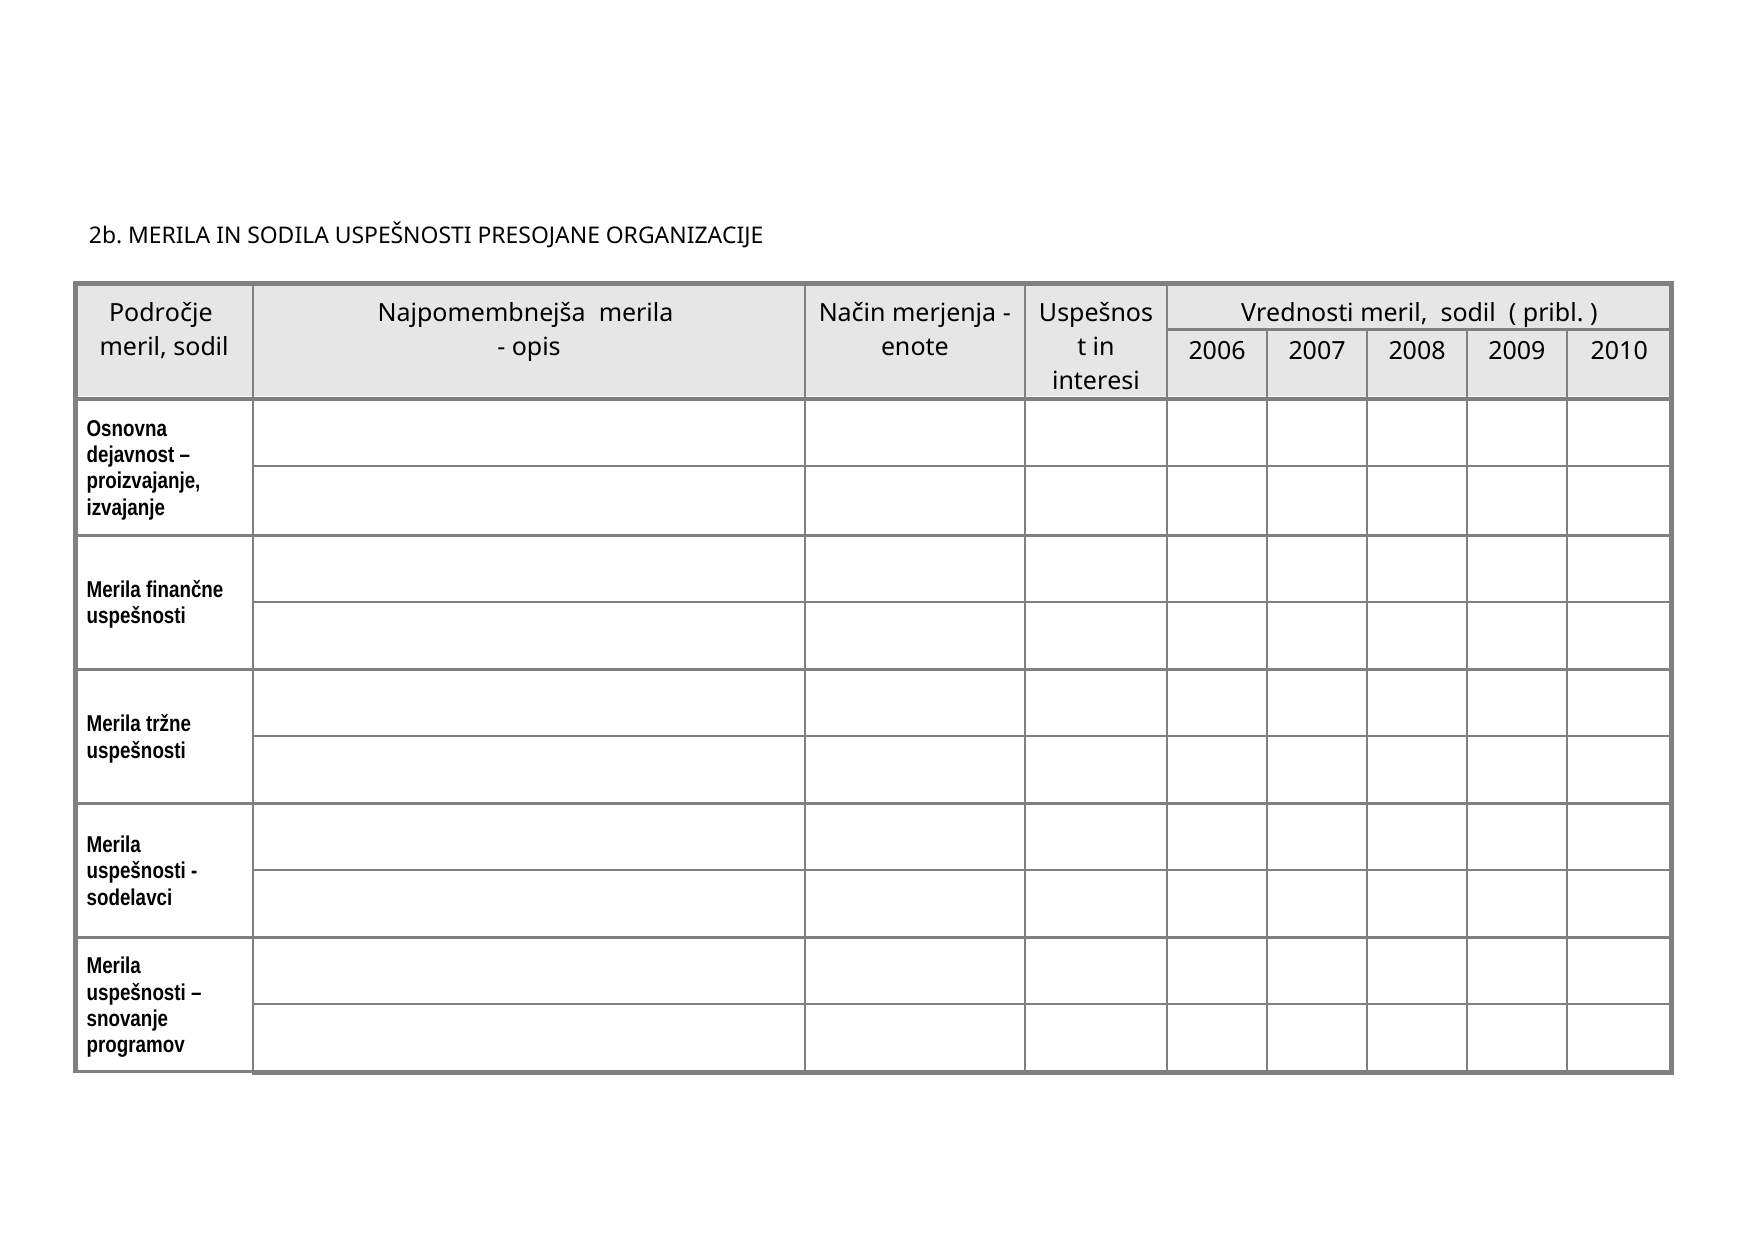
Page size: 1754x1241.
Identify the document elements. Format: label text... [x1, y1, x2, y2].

table_cell [806, 805, 1024, 869]
table_cell [806, 939, 1024, 1003]
table_cell 2008 [1368, 331, 1466, 396]
table_header Način merjenja - enote [806, 286, 1024, 396]
table_cell [1168, 871, 1266, 936]
table_cell [806, 467, 1024, 534]
table_cell [1368, 603, 1466, 668]
table_cell [1168, 671, 1266, 735]
text 2b. MERILA IN SODILA USPEŠNOSTI PRESOJANE ORGANIZACIJE [89, 219, 1665, 250]
table_cell [1468, 401, 1566, 465]
table_cell [1168, 603, 1266, 668]
table_cell [1026, 737, 1166, 802]
table_header Področje meril, sodil [78, 286, 252, 396]
table_cell [254, 537, 804, 601]
table_cell [1026, 467, 1166, 534]
table_cell [1026, 671, 1166, 735]
table_cell [1026, 871, 1166, 936]
table_cell 2006 [1168, 331, 1266, 396]
table_cell [1568, 537, 1669, 601]
table_cell [1168, 939, 1266, 1003]
table_cell [806, 401, 1024, 465]
table_cell Merila tržne uspešnosti [78, 671, 252, 802]
table_cell [1468, 537, 1566, 601]
table_cell [254, 805, 804, 869]
table_cell [806, 737, 1024, 802]
table_cell [1168, 401, 1266, 465]
table_cell [254, 671, 804, 735]
table_cell [1368, 939, 1466, 1003]
table_cell [1268, 737, 1366, 802]
table_header Vrednosti meril, sodil ( pribl. ) [1168, 286, 1669, 328]
table_cell [1468, 939, 1566, 1003]
table_cell [1168, 1005, 1266, 1070]
table_cell [1368, 1005, 1466, 1070]
table_cell 2009 [1468, 331, 1566, 396]
table_cell [1568, 939, 1669, 1003]
table_cell [1368, 805, 1466, 869]
table_cell [1568, 467, 1669, 534]
table_cell [1268, 939, 1366, 1003]
table_cell [1468, 1005, 1566, 1070]
table_header Najpomembnejša merila - opis [254, 286, 804, 396]
table_cell [254, 467, 804, 534]
table_cell [806, 871, 1024, 936]
table_cell [1368, 401, 1466, 465]
table_cell [1026, 537, 1166, 601]
table_cell [254, 871, 804, 936]
table_cell [1268, 805, 1366, 869]
table_cell [806, 537, 1024, 601]
table_cell [1568, 805, 1669, 869]
table_cell [1568, 603, 1669, 668]
table_cell [1268, 401, 1366, 465]
table_cell [1268, 871, 1366, 936]
table_cell [254, 401, 804, 465]
table_cell Merila finančne uspešnosti [78, 537, 252, 668]
table_cell [1168, 537, 1266, 601]
table_cell [1568, 1005, 1669, 1070]
table_cell [1168, 737, 1266, 802]
table_cell [1026, 805, 1166, 869]
table_cell [1026, 603, 1166, 668]
table_cell [1368, 671, 1466, 735]
table_cell [1168, 805, 1266, 869]
table_cell 2010 [1568, 331, 1669, 396]
table_cell [806, 671, 1024, 735]
table_cell [1368, 871, 1466, 936]
table_cell [254, 603, 804, 668]
table_cell [1468, 737, 1566, 802]
table_header Uspešnost in interesi [1026, 286, 1166, 396]
table_cell Osnovna dejavnost – proizvajanje, izvajanje [78, 401, 252, 534]
table_cell [1468, 467, 1566, 534]
table_cell [254, 737, 804, 802]
table_cell [1368, 737, 1466, 802]
table_cell [1026, 401, 1166, 465]
table_cell [1026, 1005, 1166, 1070]
table_cell [1468, 671, 1566, 735]
table_cell [1268, 467, 1366, 534]
table_cell [1368, 537, 1466, 601]
table_cell [806, 603, 1024, 668]
table_cell 2007 [1268, 331, 1366, 396]
table_cell [1268, 1005, 1366, 1070]
table_cell [1568, 671, 1669, 735]
table_cell [254, 1005, 804, 1070]
table_cell [1568, 737, 1669, 802]
table_cell [254, 939, 804, 1003]
table_cell [1026, 939, 1166, 1003]
table_cell [806, 1005, 1024, 1070]
table_cell [1268, 671, 1366, 735]
table_cell [1368, 467, 1466, 534]
table_cell [1268, 537, 1366, 601]
table_cell [1568, 401, 1669, 465]
table_cell Merila uspešnosti – snovanje programov [78, 939, 252, 1070]
table_cell [1568, 871, 1669, 936]
table_cell [1468, 603, 1566, 668]
table_cell [1268, 603, 1366, 668]
table_cell [1168, 467, 1266, 534]
table_cell [1468, 871, 1566, 936]
table_cell [1468, 805, 1566, 869]
table_cell Merila uspešnosti - sodelavci [78, 805, 252, 936]
